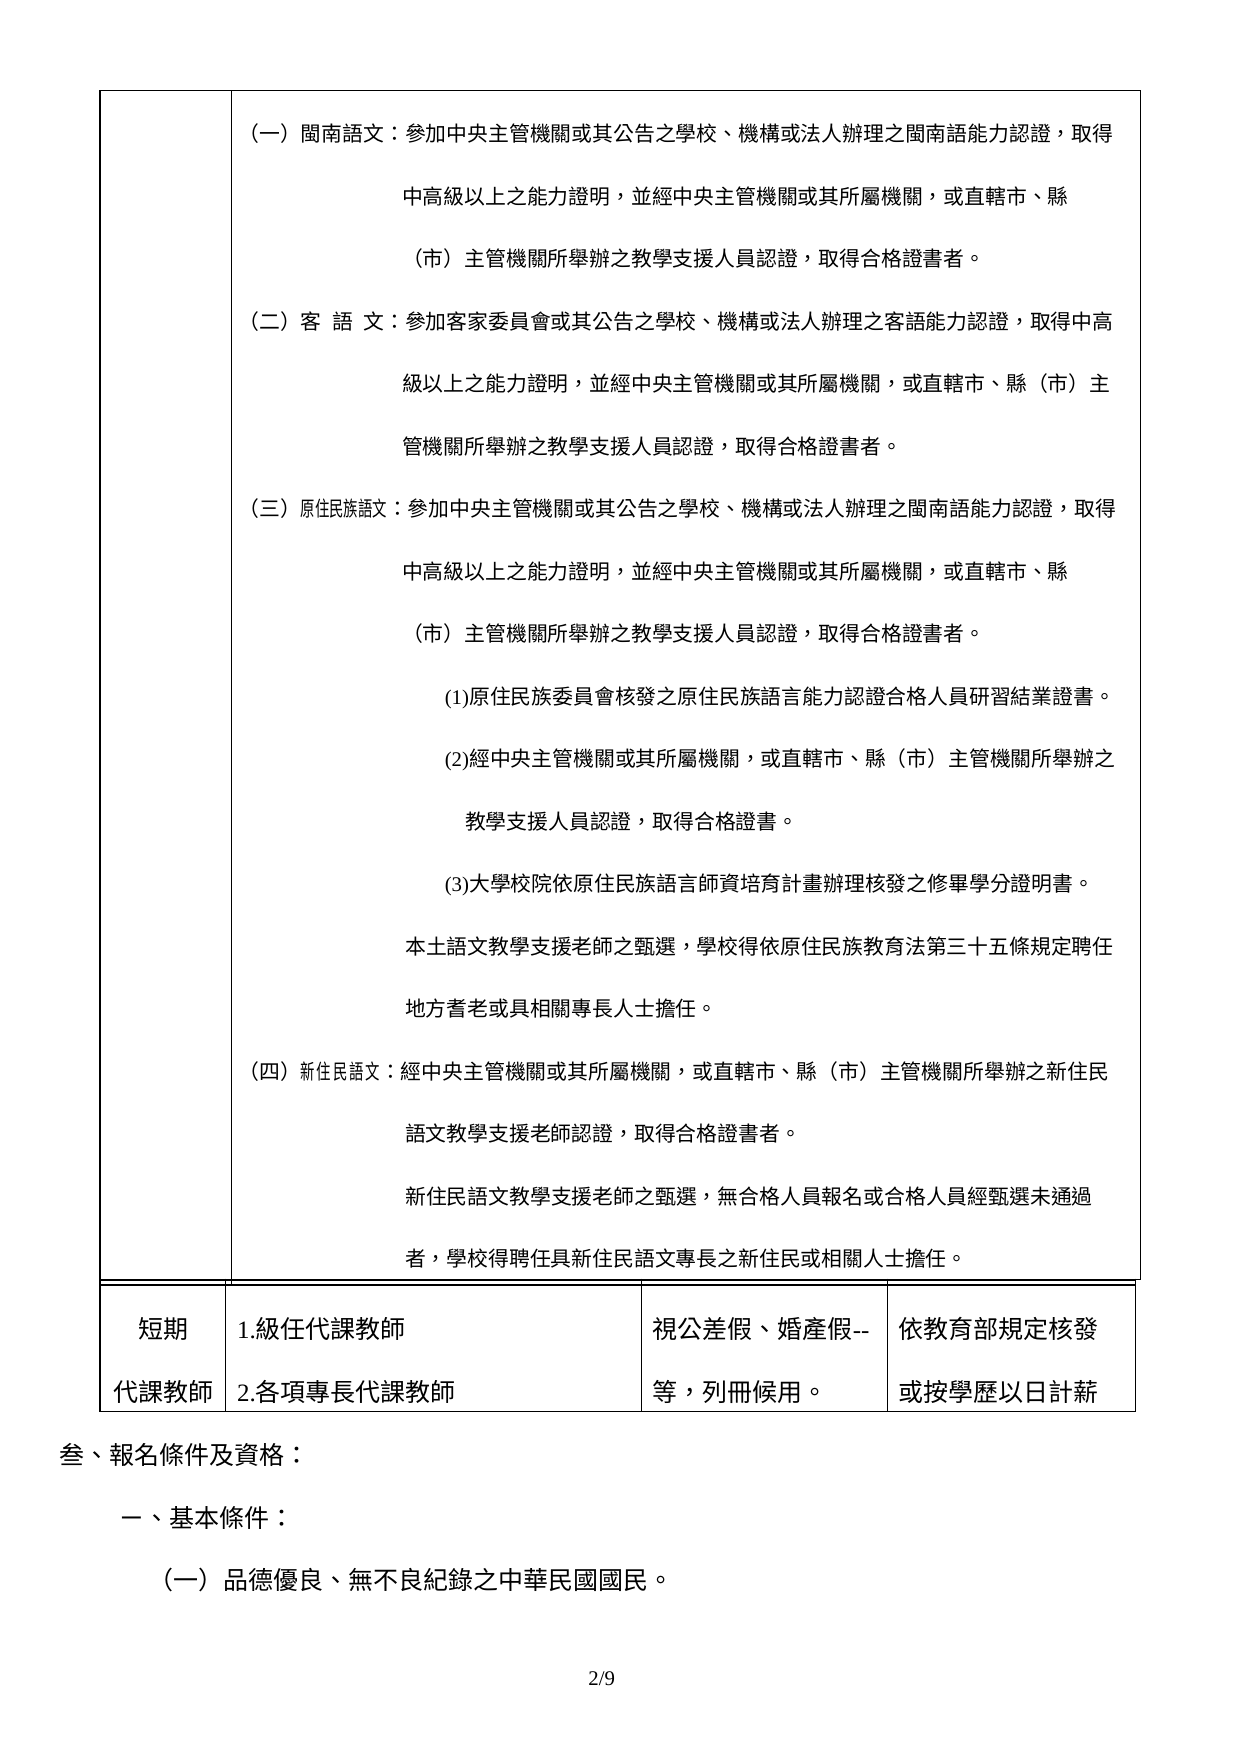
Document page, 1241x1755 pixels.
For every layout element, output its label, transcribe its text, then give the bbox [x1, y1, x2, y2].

table_cell 短期 代課教師 [101, 1286, 225, 1411]
table_cell 依教育部規定核發 或按學歷以日計薪 [888, 1286, 1135, 1411]
table_cell [1136, 1280, 1140, 1411]
table_cell （一）閩南語文：參加中央主管機關或其公告之學校、機構或法人辦理之閩南語能力認證，取得中高級以上之能力證明，並經中央主管機關或其所屬機關，或直轄市、縣（市）主管機關所舉辦之教學支援人員認證，取得合格證書者。 （二）客 語 文：參加客家委員會或其公告之學校、機構或法人辦理之客語能力認證，取得中高級以上之能力證明，並經中央主管機關或其所屬機關，或直轄市、縣（市）主管機關所舉辦之教學支援人員認證，取得合格證書者。 （三）原住民族語文：參加中央主管機關或其公告之學校、機構或法人辦理之閩南語能力認證，取得中高級以上之能力證明，並經中央主管機關或其所屬機關，或直轄市、縣（市）主管機關所舉辦之教學支援人員認證，取得合格證書者。 (1)原住民族委員會核發之原住民族語言能力認證合格人員研習結業證書。 (2)經中央主管機關或其所屬機關，或直轄市、縣（市）主管機關所舉辦之教學支援人員認證，取得合格證書。 (3)大學校院依原住民族語言師資培育計畫辦理核發之修畢學分證明書。 本土語文教學支援老師之甄選，學校得依原住民族教育法第三十五條規定聘任地方耆老或具相關專長人士擔任。 （四）新住民語文：經中央主管機關或其所屬機關，或直轄市、縣（市）主管機關所舉辦之新住民語文教學支援老師認證，取得合格證書者。 新住民語文教學支援老師之甄選，無合格人員報名或合格人員經甄選未通過者，學校得聘任具新住民語文專長之新住民或相關人士擔任。 [232, 91, 1140, 1278]
text ㄧ、基本條件： [59, 1475, 1181, 1537]
text （一）品德優良、無不良紀錄之中華民國國民。 [148, 1537, 1181, 1600]
table_cell [101, 91, 231, 1278]
text 叁、報名條件及資格： [59, 1412, 1181, 1475]
table_cell 視公差假、婚產假--等，列冊候用。 [642, 1286, 887, 1411]
table_cell 1.級任代課教師 2.各項專長代課教師 [226, 1286, 641, 1411]
